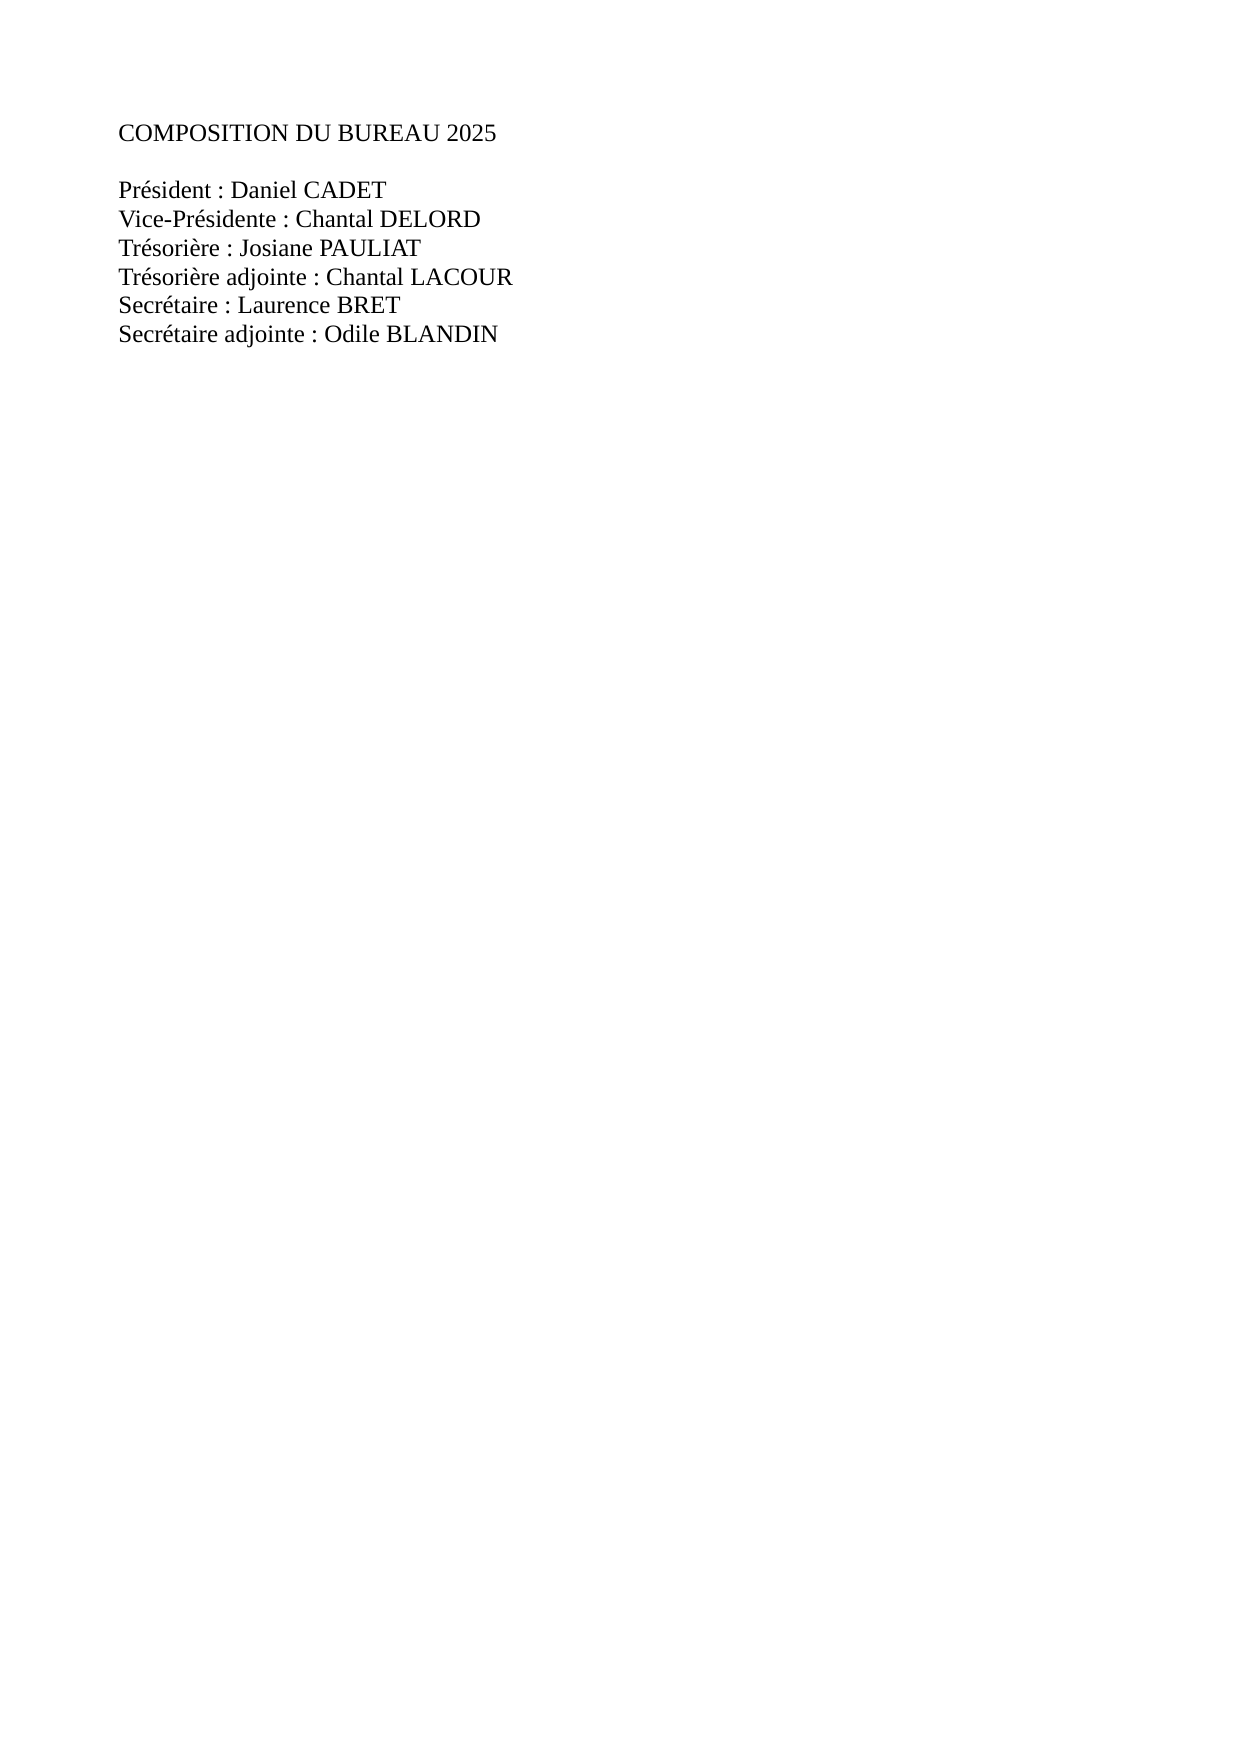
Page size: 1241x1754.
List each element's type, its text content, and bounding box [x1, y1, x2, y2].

text Trésorière : Josiane PAULIAT [118, 233, 1122, 262]
text COMPOSITION DU BUREAU 2025 [118, 118, 1122, 147]
text Président : Daniel CADET [118, 176, 1122, 204]
text Secrétaire adjointe : Odile BLANDIN [118, 319, 1122, 348]
text Trésorière adjointe : Chantal LACOUR [118, 262, 1122, 291]
text Vice-Présidente : Chantal DELORD [118, 204, 1122, 233]
text Secrétaire : Laurence BRET [118, 291, 1122, 319]
